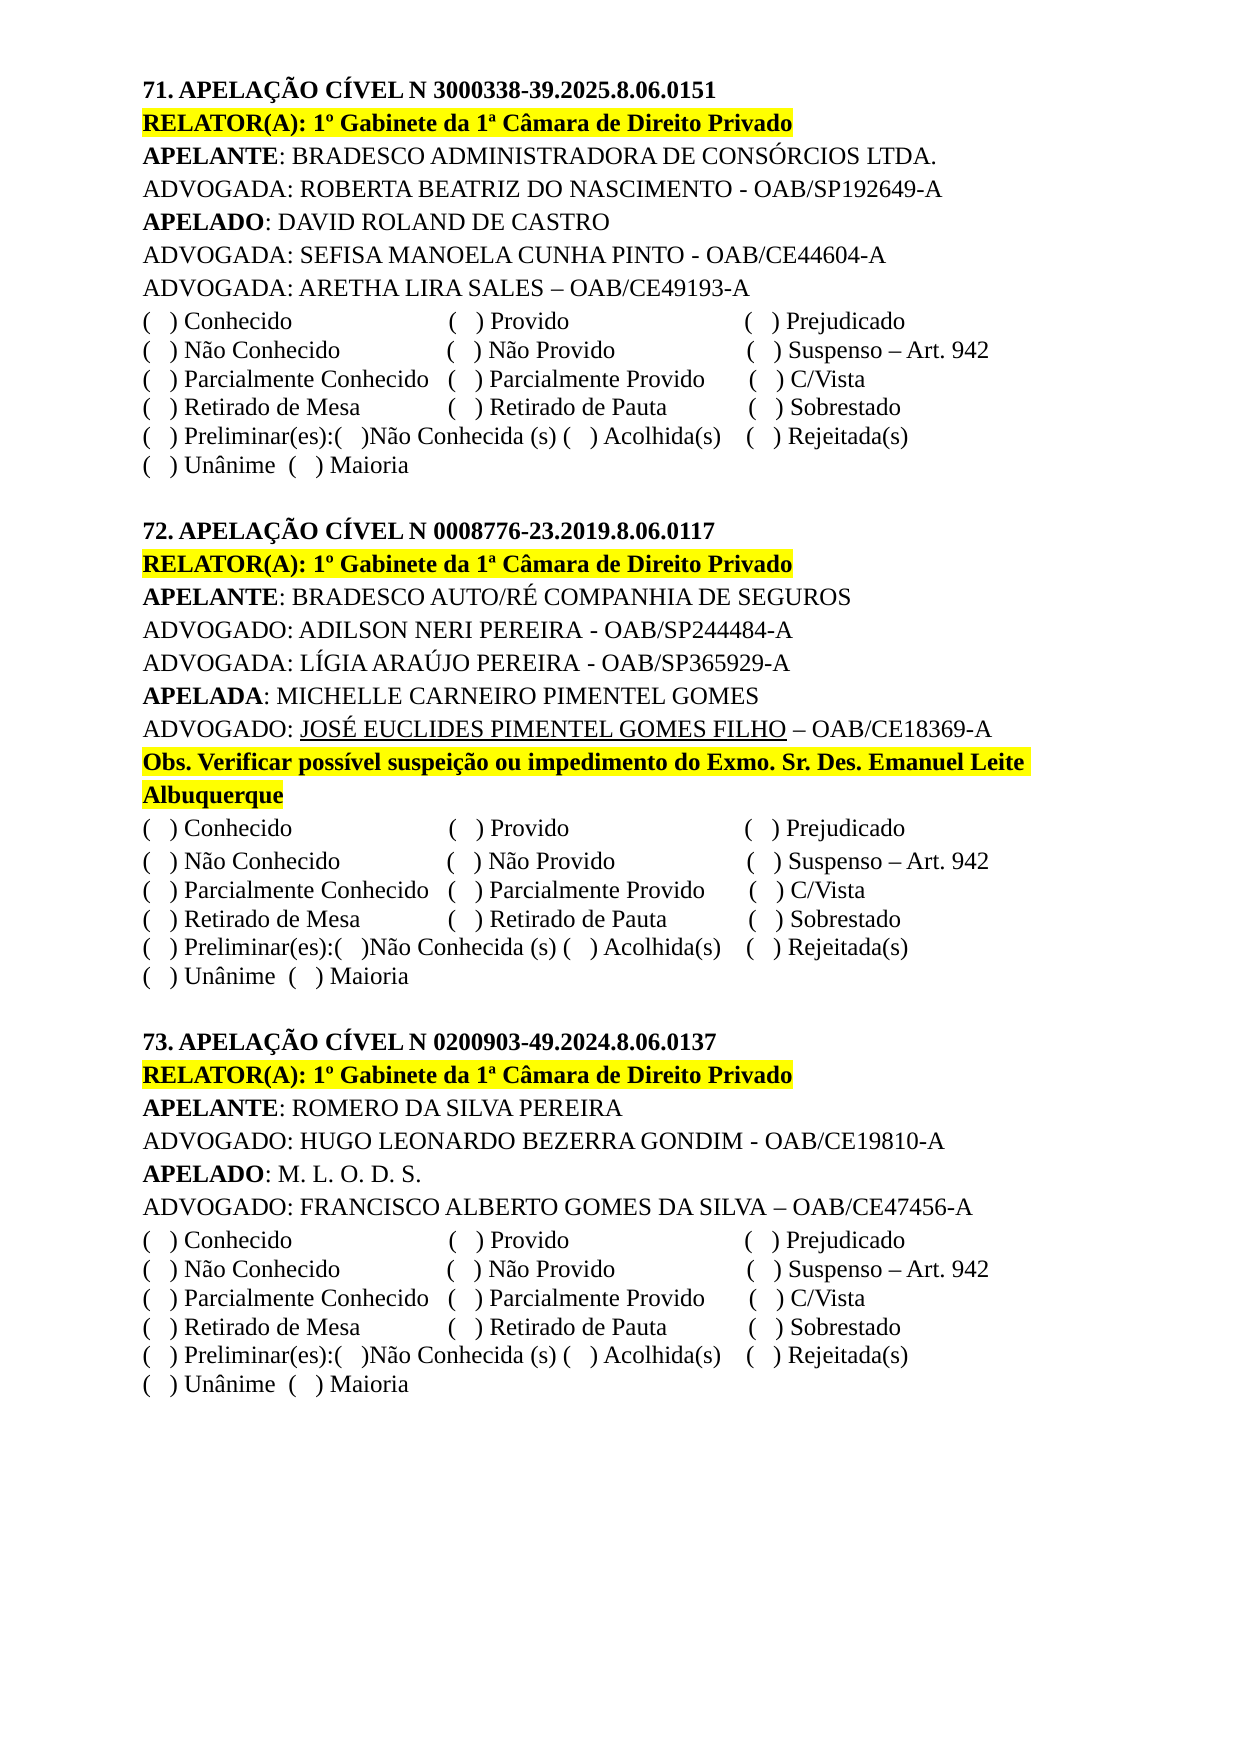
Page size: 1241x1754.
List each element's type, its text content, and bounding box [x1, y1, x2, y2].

text ( ) Retirado de Mesa ( ) Retirado de Pauta ( ) Sobrestado [142, 1312, 1158, 1340]
text ( ) Preliminar(es):( )Não Conhecida (s) ( ) Acolhida(s) ( ) Rejeitada(s) [142, 421, 1158, 450]
text ( ) Retirado de Mesa ( ) Retirado de Pauta ( ) Sobrestado [142, 392, 1158, 421]
text ( ) Preliminar(es):( )Não Conhecida (s) ( ) Acolhida(s) ( ) Rejeitada(s) [142, 1340, 1158, 1369]
text ( ) Parcialmente Conhecido ( ) Parcialmente Provido ( ) C/Vista [142, 1283, 1158, 1312]
text ( ) Parcialmente Conhecido ( ) Parcialmente Provido ( ) C/Vista [142, 364, 1158, 392]
text ( ) Preliminar(es):( )Não Conhecida (s) ( ) Acolhida(s) ( ) Rejeitada(s) [142, 932, 1158, 961]
text 71. APELAÇÃO CÍVEL N 3000338-39.2025.8.06.0151 RELATOR(A): 1º Gabinete da 1ª Câmara de Direito Privado APELANTE: BRADESCO ADMINISTRADORA DE CONSÓRCIOS LTDA. ADVOGADA: ROBERTA BEATRIZ DO NASCIMENTO - OAB/SP192649-A APELADO: DAVID ROLAND DE CASTRO ADVOGADA: SEFISA MANOELA CUNHA PINTO - OAB/CE44604-A ADVOGADA: ARETHA LIRA SALES – OAB/CE49193-A [142, 75, 1141, 302]
text ( ) Não Conhecido ( ) Não Provido ( ) Suspenso – Art. 942 [142, 335, 1158, 364]
text ( ) Conhecido ( ) Provido ( ) Prejudicado [142, 1225, 1141, 1254]
text ( ) Unânime ( ) Maioria [142, 961, 1141, 990]
text ( ) Conhecido ( ) Provido ( ) Prejudicado [142, 306, 1141, 335]
text ( ) Unânime ( ) Maioria [142, 1369, 1141, 1464]
text ( ) Retirado de Mesa ( ) Retirado de Pauta ( ) Sobrestado [142, 904, 1158, 932]
text Obs. Verificar possível suspeição ou impedimento do Exmo. Sr. Des. Emanuel Leite Albuquerque ( ) Conhecido ( ) Provido ( ) Prejudicado [142, 747, 1141, 842]
text ( ) Não Conhecido ( ) Não Provido ( ) Suspenso – Art. 942 [142, 1254, 1158, 1283]
text ( ) Não Conhecido ( ) Não Provido ( ) Suspenso – Art. 942 [142, 846, 1158, 875]
text ( ) Parcialmente Conhecido ( ) Parcialmente Provido ( ) C/Vista [142, 875, 1158, 904]
text ( ) Unânime ( ) Maioria 72. APELAÇÃO CÍVEL N 0008776-23.2019.8.06.0117 RELATOR(A): 1º Gabinete da 1ª Câmara de Direito Privado APELANTE: BRADESCO AUTO/RÉ COMPANHIA DE SEGUROS ADVOGADO: ADILSON NERI PEREIRA - OAB/SP244484-A ADVOGADA: LÍGIA ARAÚJO PEREIRA - OAB/SP365929-A APELADA: MICHELLE CARNEIRO PIMENTEL GOMES ADVOGADO: JOSÉ EUCLIDES PIMENTEL GOMES FILHO – OAB/CE18369-A [142, 450, 1141, 743]
text 73. APELAÇÃO CÍVEL N 0200903-49.2024.8.06.0137 RELATOR(A): 1º Gabinete da 1ª Câmara de Direito Privado APELANTE: ROMERO DA SILVA PEREIRA ADVOGADO: HUGO LEONARDO BEZERRA GONDIM - OAB/CE19810-A APELADO: M. L. O. D. S. ADVOGADO: FRANCISCO ALBERTO GOMES DA SILVA – OAB/CE47456-A [142, 1027, 1141, 1221]
